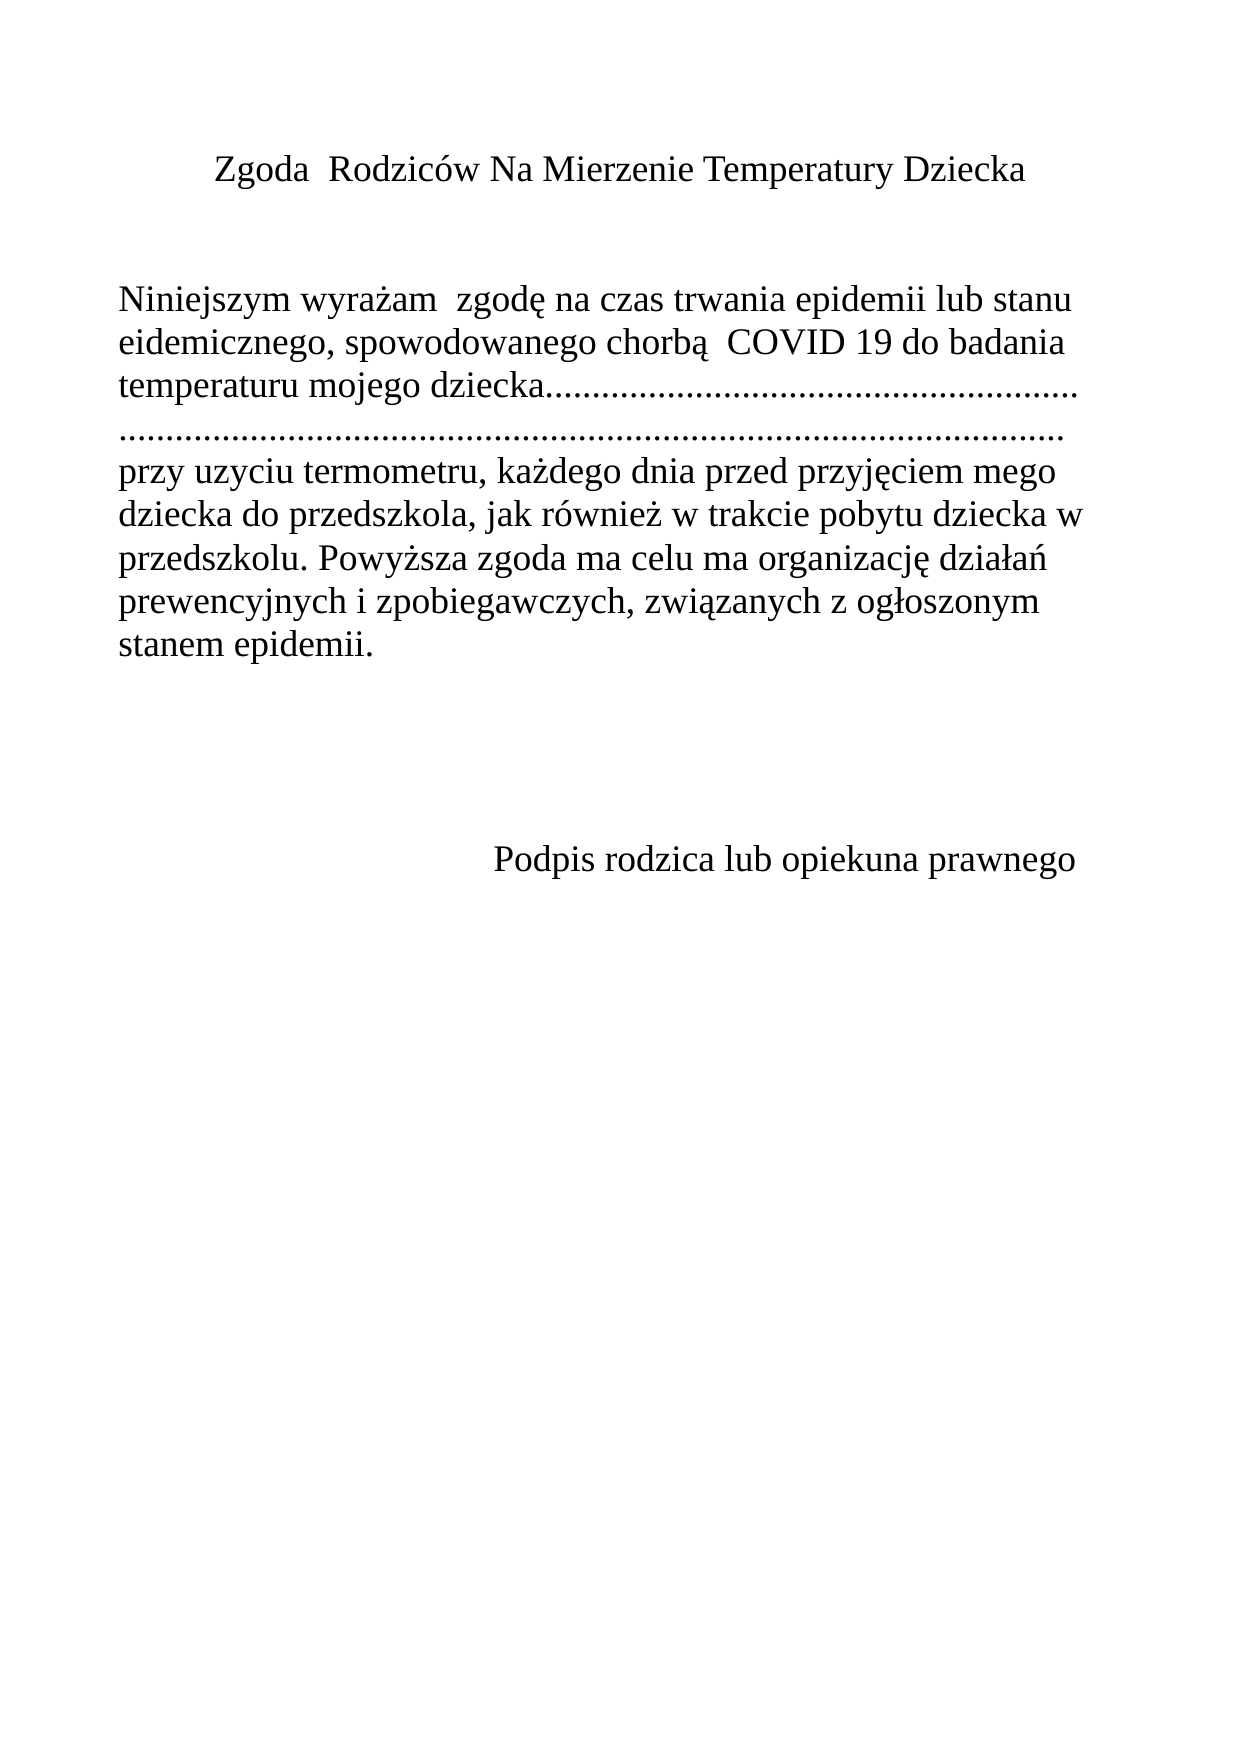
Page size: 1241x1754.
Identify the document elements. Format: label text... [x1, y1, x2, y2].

text Niniejszym wyrażam zgodę na czas trwania epidemii lub stanu eidemicznego, spowodowanego chorbą COVID 19 do badania temperaturu mojego dziecka......................................................... [118, 276, 1122, 406]
text przy uzyciu termometru, każdego dnia przed przyjęciem mego dziecka do przedszkola, jak również w trakcie pobytu dziecka w przedszkolu. Powyższa zgoda ma celu ma organizację działań prewencyjnych i zpobiegawczych, związanych z ogłoszonym stanem epidemii. [118, 449, 1122, 664]
text Zgoda Rodziców Na Mierzenie Temperatury Dziecka [118, 147, 1122, 190]
text Podpis rodzica lub opiekuna prawnego [118, 837, 1122, 880]
text ..................................................................................................... [118, 406, 1122, 449]
